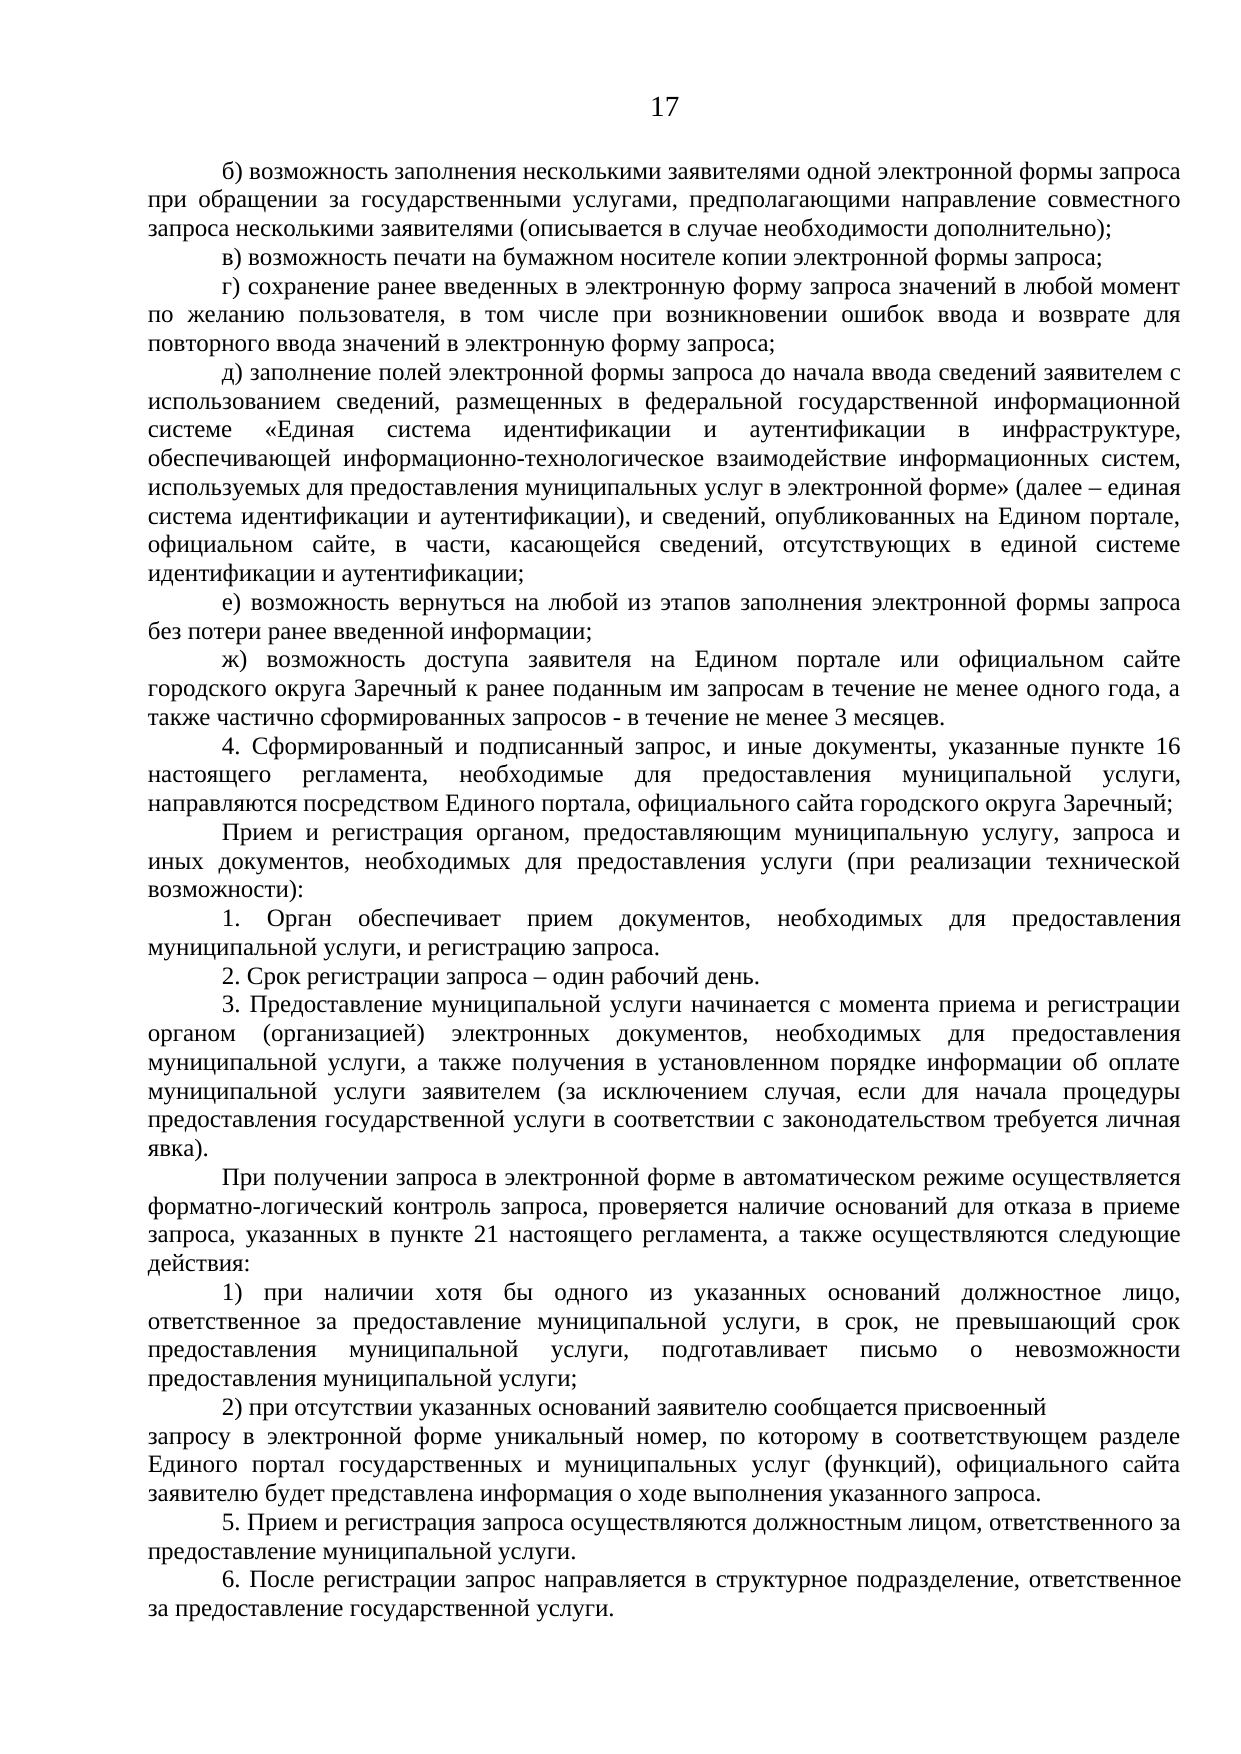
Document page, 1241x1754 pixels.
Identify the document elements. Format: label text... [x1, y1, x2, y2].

text 5. Прием и регистрация запроса осуществляются должностным лицом, ответственного за предоставление муниципальной услуги. [148, 1507, 1182, 1564]
text 1) при наличии хотя бы одного из указанных оснований должностное лицо, ответственное за предоставление муниципальной услуги, в срок, не превышающий срок предоставления муниципальной услуги, подготавливает письмо о невозможности предоставления муниципальной услуги; [148, 1277, 1182, 1392]
text 2. Срок регистрации запроса – один рабочий день. [148, 961, 1182, 989]
text Прием и регистрация органом, предоставляющим муниципальную услугу, запроса и иных документов, необходимых для предоставления услуги (при реализации технической возможности): [148, 817, 1182, 903]
text 6. После регистрации запрос направляется в структурное подразделение, ответственное за предоставление государственной услуги. [148, 1564, 1182, 1622]
text в) возможность печати на бумажном носителе копии электронной формы запроса; [148, 242, 1182, 271]
text ж) возможность доступа заявителя на Едином портале или официальном сайте городского округа Заречный к ранее поданным им запросам в течение не менее одного года, а также частично сформированных запросов - в течение не менее 3 месяцев. [148, 644, 1182, 731]
text 4. Сформированный и подписанный запрос, и иные документы, указанные пункте 16 настоящего регламента, необходимые для предоставления муниципальной услуги, направляются посредством Единого портала, официального сайта городского округа Заречный; [148, 731, 1182, 817]
text 3. Предоставление муниципальной услуги начинается с момента приема и регистрации органом (организацией) электронных документов, необходимых для предоставления муниципальной услуги, а также получения в установленном порядке информации об оплате муниципальной услуги заявителем (за исключением случая, если для начала процедуры предоставления государственной услуги в соответствии с законодательством требуется личная явка). [148, 989, 1182, 1162]
text д) заполнение полей электронной формы запроса до начала ввода сведений заявителем с использованием сведений, размещенных в федеральной государственной информационной системе «Единая система идентификации и аутентификации в инфраструктуре, обеспечивающей информационно-технологическое взаимодействие информационных систем, используемых для предоставления муниципальных услуг в электронной форме» (далее – единая система идентификации и аутентификации), и сведений, опубликованных на Едином портале, официальном сайте, в части, касающейся сведений, отсутствующих в единой системе идентификации и аутентификации; [148, 357, 1182, 587]
text При получении запроса в электронной форме в автоматическом режиме осуществляется форматно-логический контроль запроса, проверяется наличие оснований для отказа в приеме запроса, указанных в пункте 21 настоящего регламента, а также осуществляются следующие действия: [148, 1162, 1182, 1277]
text г) сохранение ранее введенных в электронную форму запроса значений в любой момент по желанию пользователя, в том числе при возникновении ошибок ввода и возврате для повторного ввода значений в электронную форму запроса; [148, 271, 1182, 357]
text б) возможность заполнения несколькими заявителями одной электронной формы запроса при обращении за государственными услугами, предполагающими направление совместного запроса несколькими заявителями (описывается в случае необходимости дополнительно); [148, 156, 1182, 242]
text запросу в электронной форме уникальный номер, по которому в соответствующем разделе Единого портал государственных и муниципальных услуг (функций), официального сайта заявителю будет представлена информация о ходе выполнения указанного запроса. [148, 1421, 1182, 1507]
text е) возможность вернуться на любой из этапов заполнения электронной формы запроса без потери ранее введенной информации; [148, 587, 1182, 644]
text 1. Орган обеспечивает прием документов, необходимых для предоставления муниципальной услуги, и регистрацию запроса. [148, 903, 1182, 961]
text 2) при отсутствии указанных оснований заявителю сообщается присвоенный [148, 1392, 1182, 1421]
